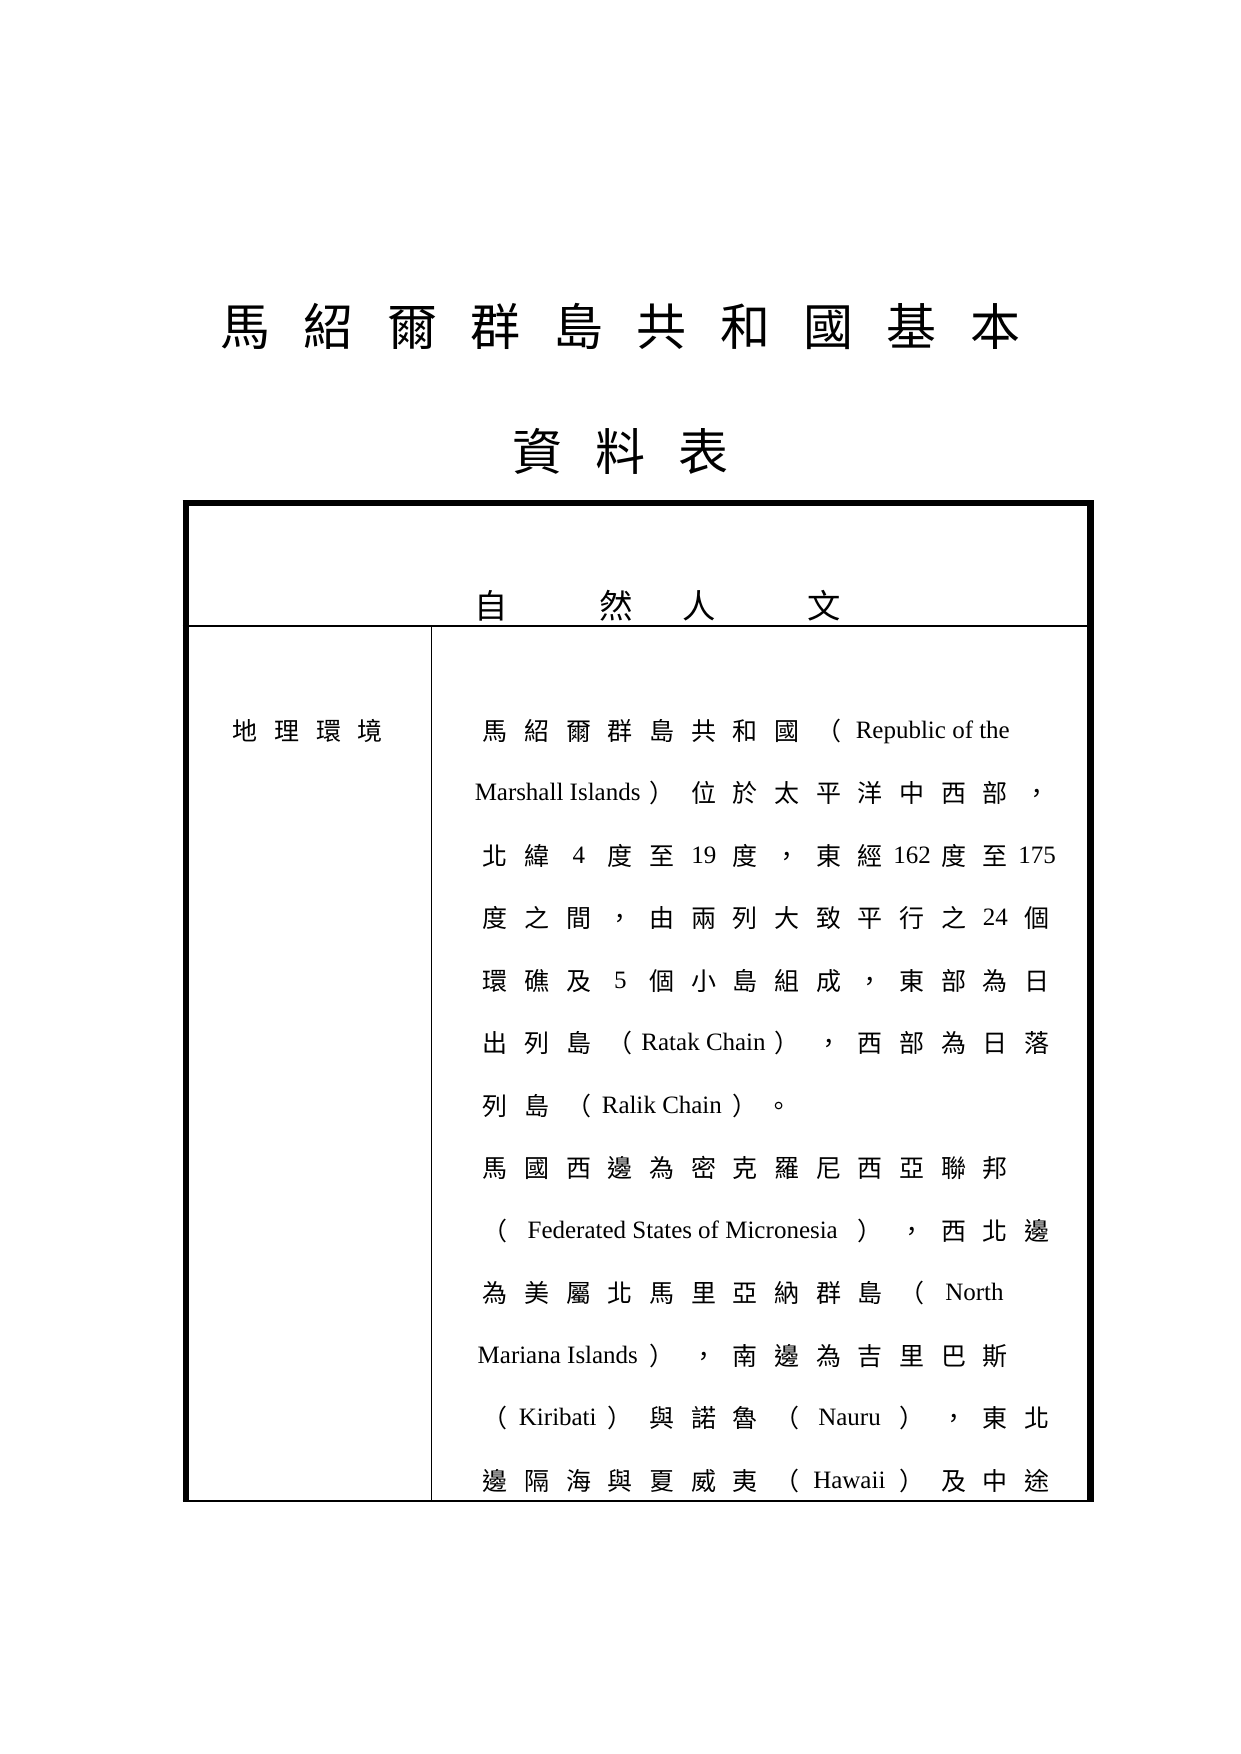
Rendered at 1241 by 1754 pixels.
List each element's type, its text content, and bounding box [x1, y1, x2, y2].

table_header 自 然 人 文 [189, 506, 1087, 625]
text 馬紹爾群島共和國基本資料表 [183, 250, 1058, 500]
table_cell 馬紹爾群島共和國（Republic of the Marshall Islands）位於太平洋中西部，北緯4度至19度，東經162度至175度之間，由兩列大致平行之24個環礁及5個小島組成，東部為日出列島（Ratak Chain），西部為日落列島（Ralik Chain）。 馬國西邊為密克羅尼西亞聯邦（Federated States of Micronesia），西北邊為美屬北馬里亞納群島（North Mariana Islands），南邊為吉里巴斯（Kiribati）與諾魯（Nauru），東北邊隔海與夏威夷（Hawaii）及中途 [432, 627, 1087, 1500]
table_cell 地理環境 [189, 627, 431, 1500]
